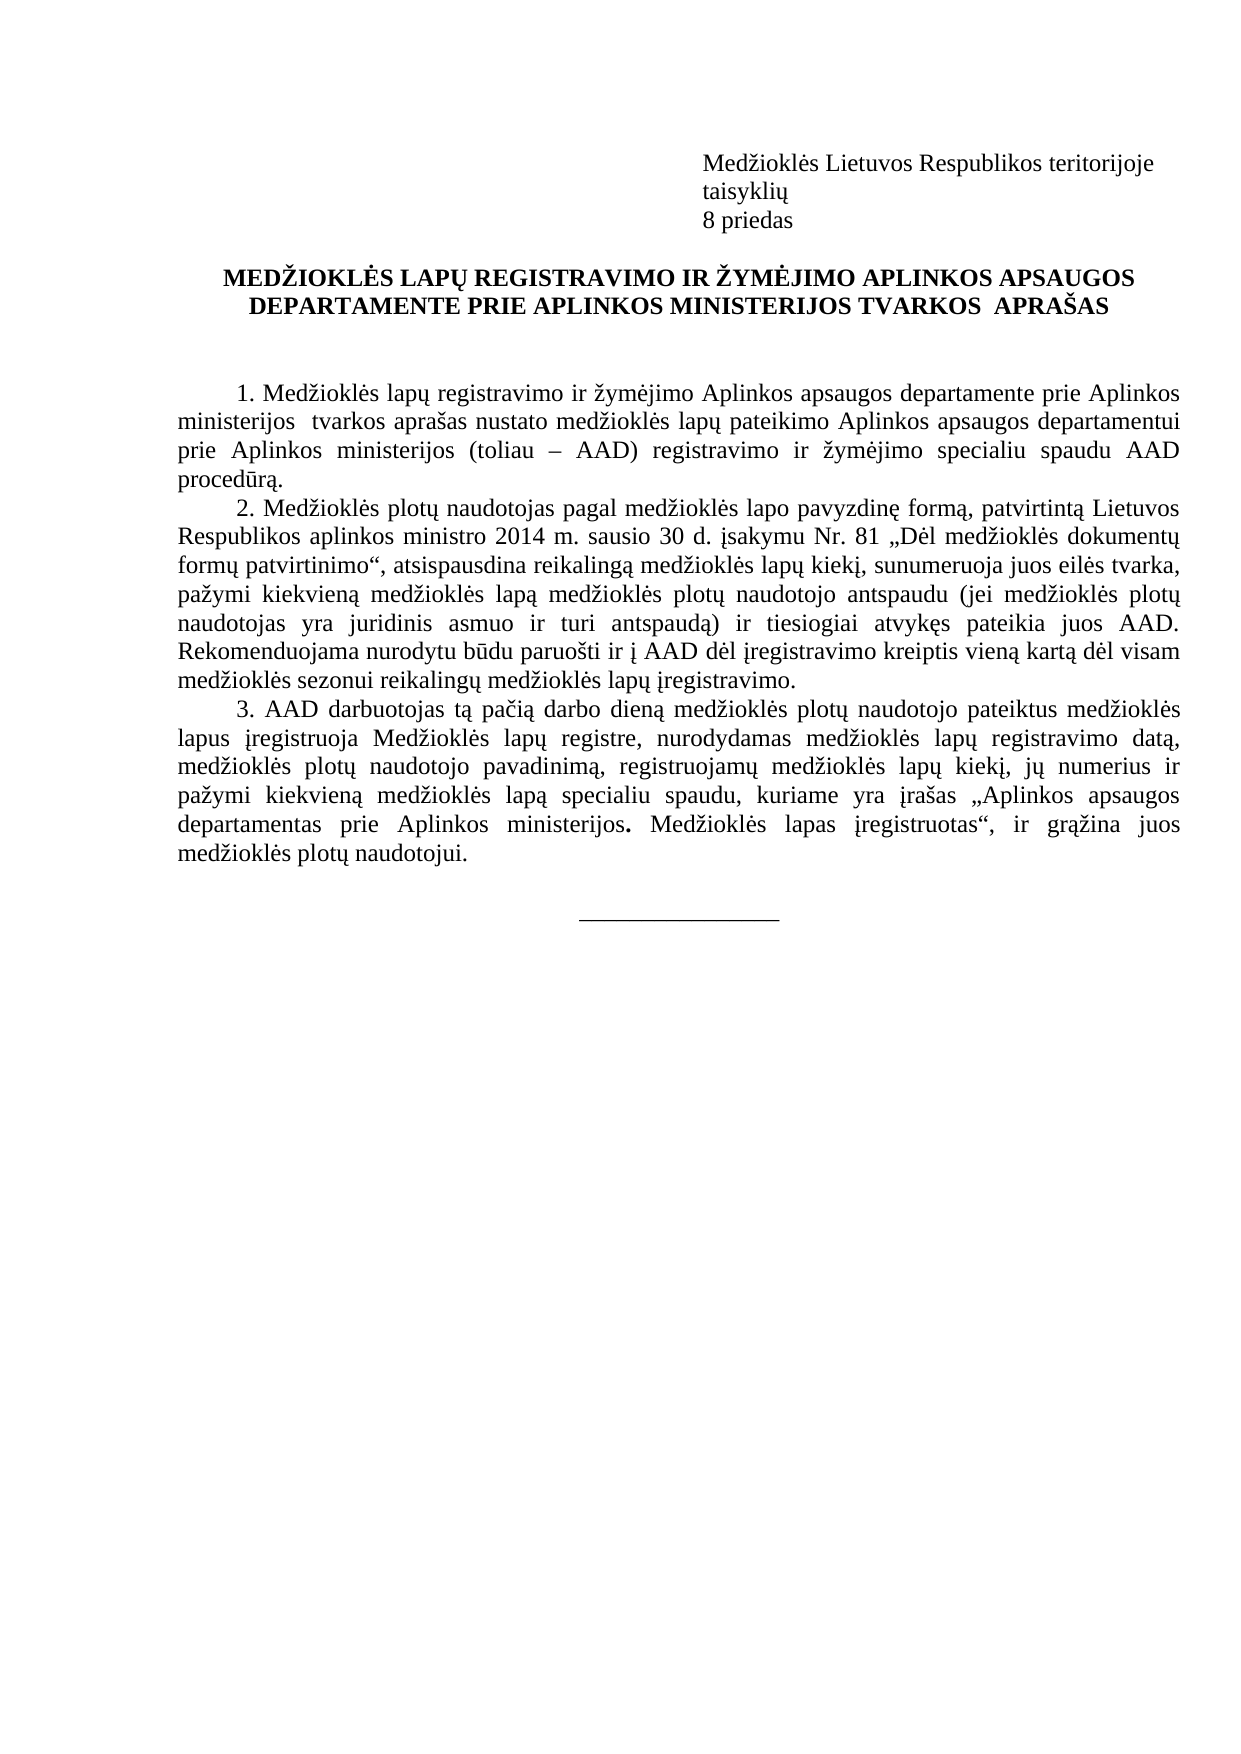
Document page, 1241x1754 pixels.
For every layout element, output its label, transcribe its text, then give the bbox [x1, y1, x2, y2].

text 8 priedas [702, 205, 1181, 234]
text taisyklių [702, 176, 1181, 205]
text MEDŽIOKLĖS LAPŲ REGISTRAVIMO IR ŽYMĖJIMO APLINKOS APSAUGOS DEPARTAMENTE PRIE APLINKOS MINISTERIJOS TVARKOS APRAŠAS [177, 263, 1181, 320]
text 3. AAD darbuotojas tą pačią darbo dieną medžioklės plotų naudotojo pateiktus medžioklės lapus įregistruoja Medžioklės lapų registre, nurodydamas medžioklės lapų registravimo datą, medžioklės plotų naudotojo pavadinimą, registruojamų medžioklės lapų kiekį, jų numerius ir pažymi kiekvieną medžioklės lapą specialiu spaudu, kuriame yra įrašas „Aplinkos apsaugos departamentas prie Aplinkos ministerijos. Medžioklės lapas įregistruotas“, ir grąžina juos medžioklės plotų naudotojui. [177, 694, 1181, 866]
text 2. Medžioklės plotų naudotojas pagal medžioklės lapo pavyzdinę formą, patvirtintą Lietuvos Respublikos aplinkos ministro 2014 m. sausio 30 d. įsakymu Nr. 81 „Dėl medžioklės dokumentų formų patvirtinimo“, atsispausdina reikalingą medžioklės lapų kiekį, sunumeruoja juos eilės tvarka, pažymi kiekvieną medžioklės lapą medžioklės plotų naudotojo antspaudu (jei medžioklės plotų naudotojas yra juridinis asmuo ir turi antspaudą) ir tiesiogiai atvykęs pateikia juos AAD. Rekomenduojama nurodytu būdu paruošti ir į AAD dėl įregistravimo kreiptis vieną kartą dėl visam medžioklės sezonui reikalingų medžioklės lapų įregistravimo. [177, 493, 1181, 694]
text Medžioklės Lietuvos Respublikos teritorijoje [702, 148, 1181, 176]
text 1. Medžioklės lapų registravimo ir žymėjimo Aplinkos apsaugos departamente prie Aplinkos ministerijos tvarkos aprašas nustato medžioklės lapų pateikimo Aplinkos apsaugos departamentui prie Aplinkos ministerijos (toliau – AAD) registravimo ir žymėjimo specialiu spaudu AAD procedūrą. [177, 378, 1181, 493]
text ________________ [177, 895, 1181, 924]
